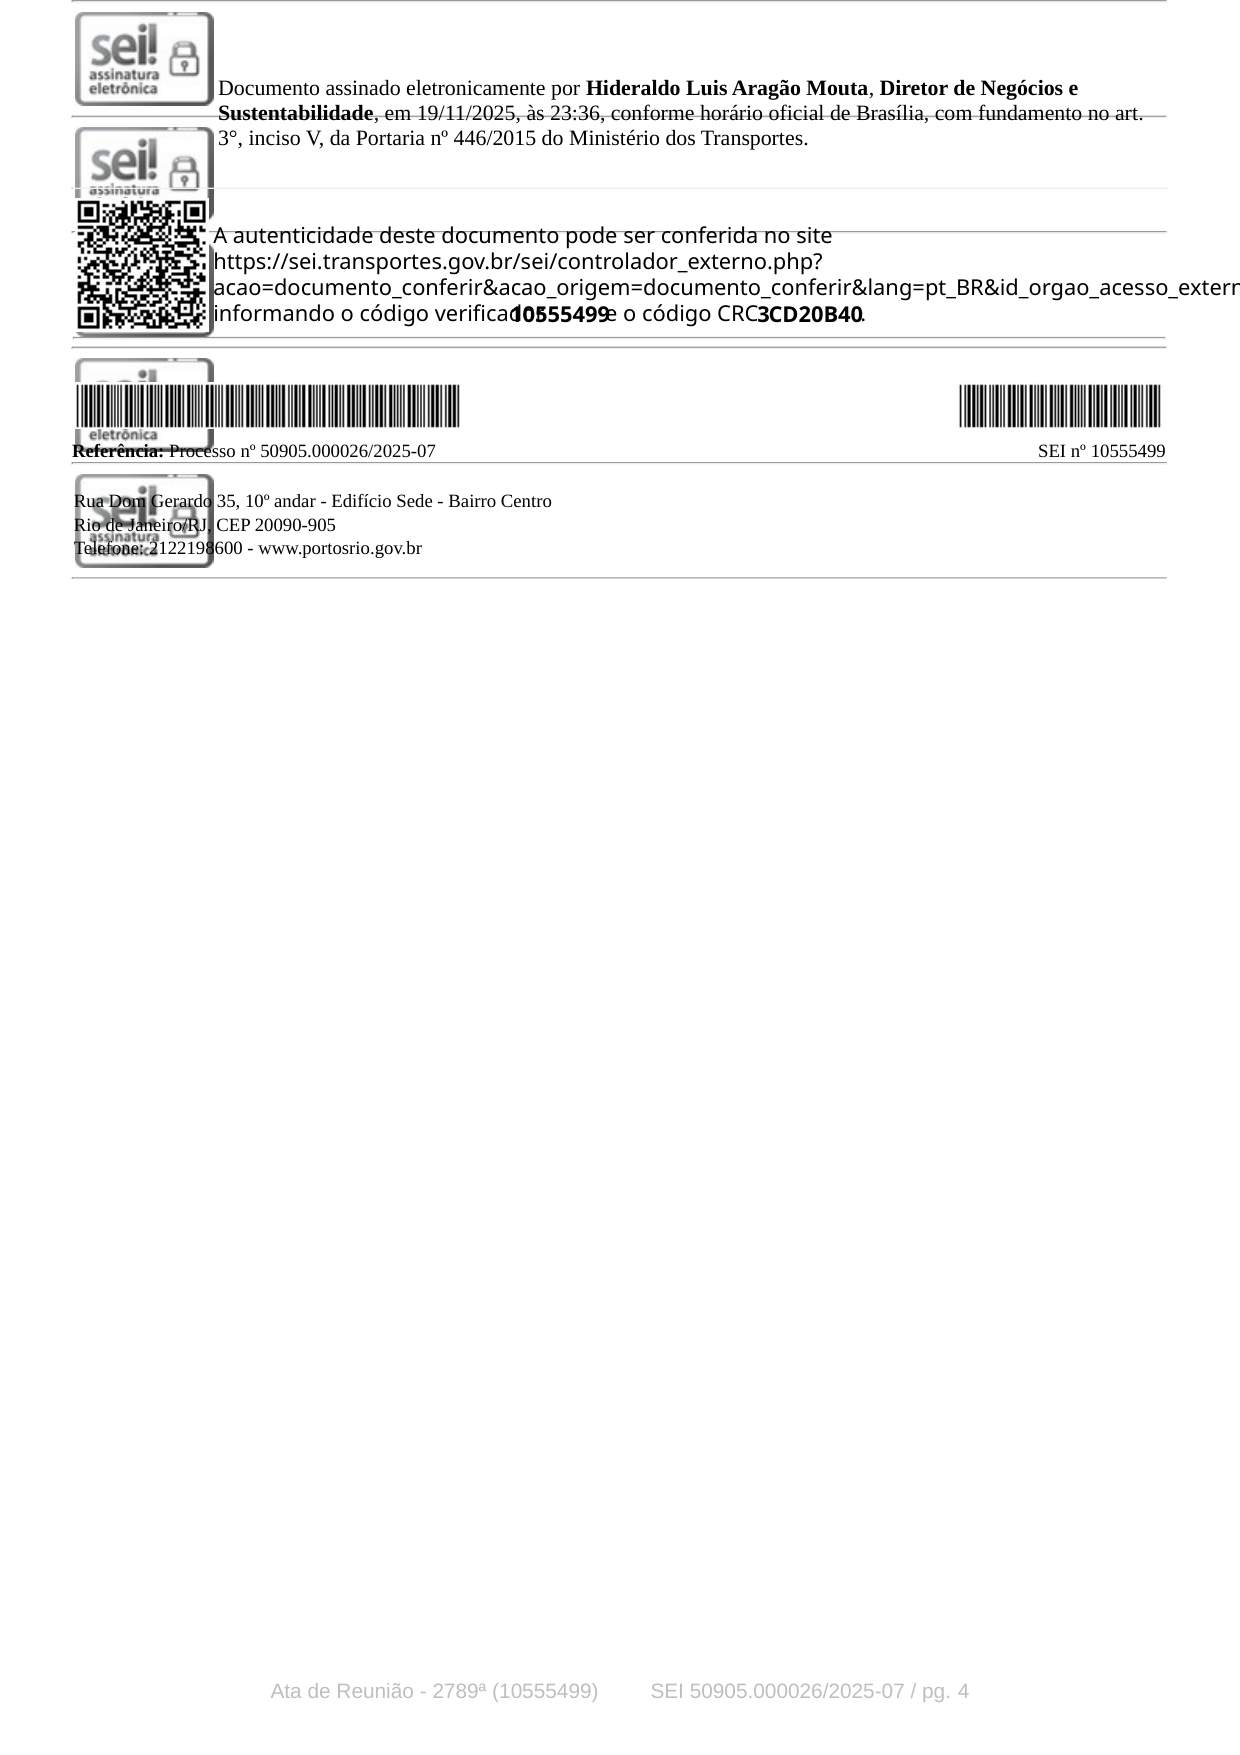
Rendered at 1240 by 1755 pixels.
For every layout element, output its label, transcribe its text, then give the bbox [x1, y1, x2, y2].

text Referência: Processo nº 50905.000026/2025-07 SEI nº 10555499 [72, 440, 1166, 462]
text Telefone: 2122198600 - www.portosrio.gov.br [214, 537, 1166, 558]
text Rua Dom Gerardo 35, 10º andar - Edifício Sede - Bairro Centro [214, 490, 1166, 511]
text Documento assinado eletronicamente por Hideraldo Luis Aragão Mouta, Diretor de Negócios e Sustentabilidade, em 19/11/2025, às 23:36, conforme horário oficial de Brasília, com fundamento no art. 3°, inciso V, da Portaria nº 446/2015 do Ministério dos Transportes. [218, 119, 1166, 151]
text Documento assinado eletronicamente por Hideraldo Luis Aragão Mouta, Diretor de Negócios e Sustentabilidade, em 19/11/2025, às 23:36, conforme horário oficial de Brasília, com fundamento no art. 3°, inciso V, da Portaria nº 446/2015 do Ministério dos Transportes. [218, 75, 1166, 115]
text Rio de Janeiro/RJ, CEP 20090-905 [214, 513, 1166, 535]
